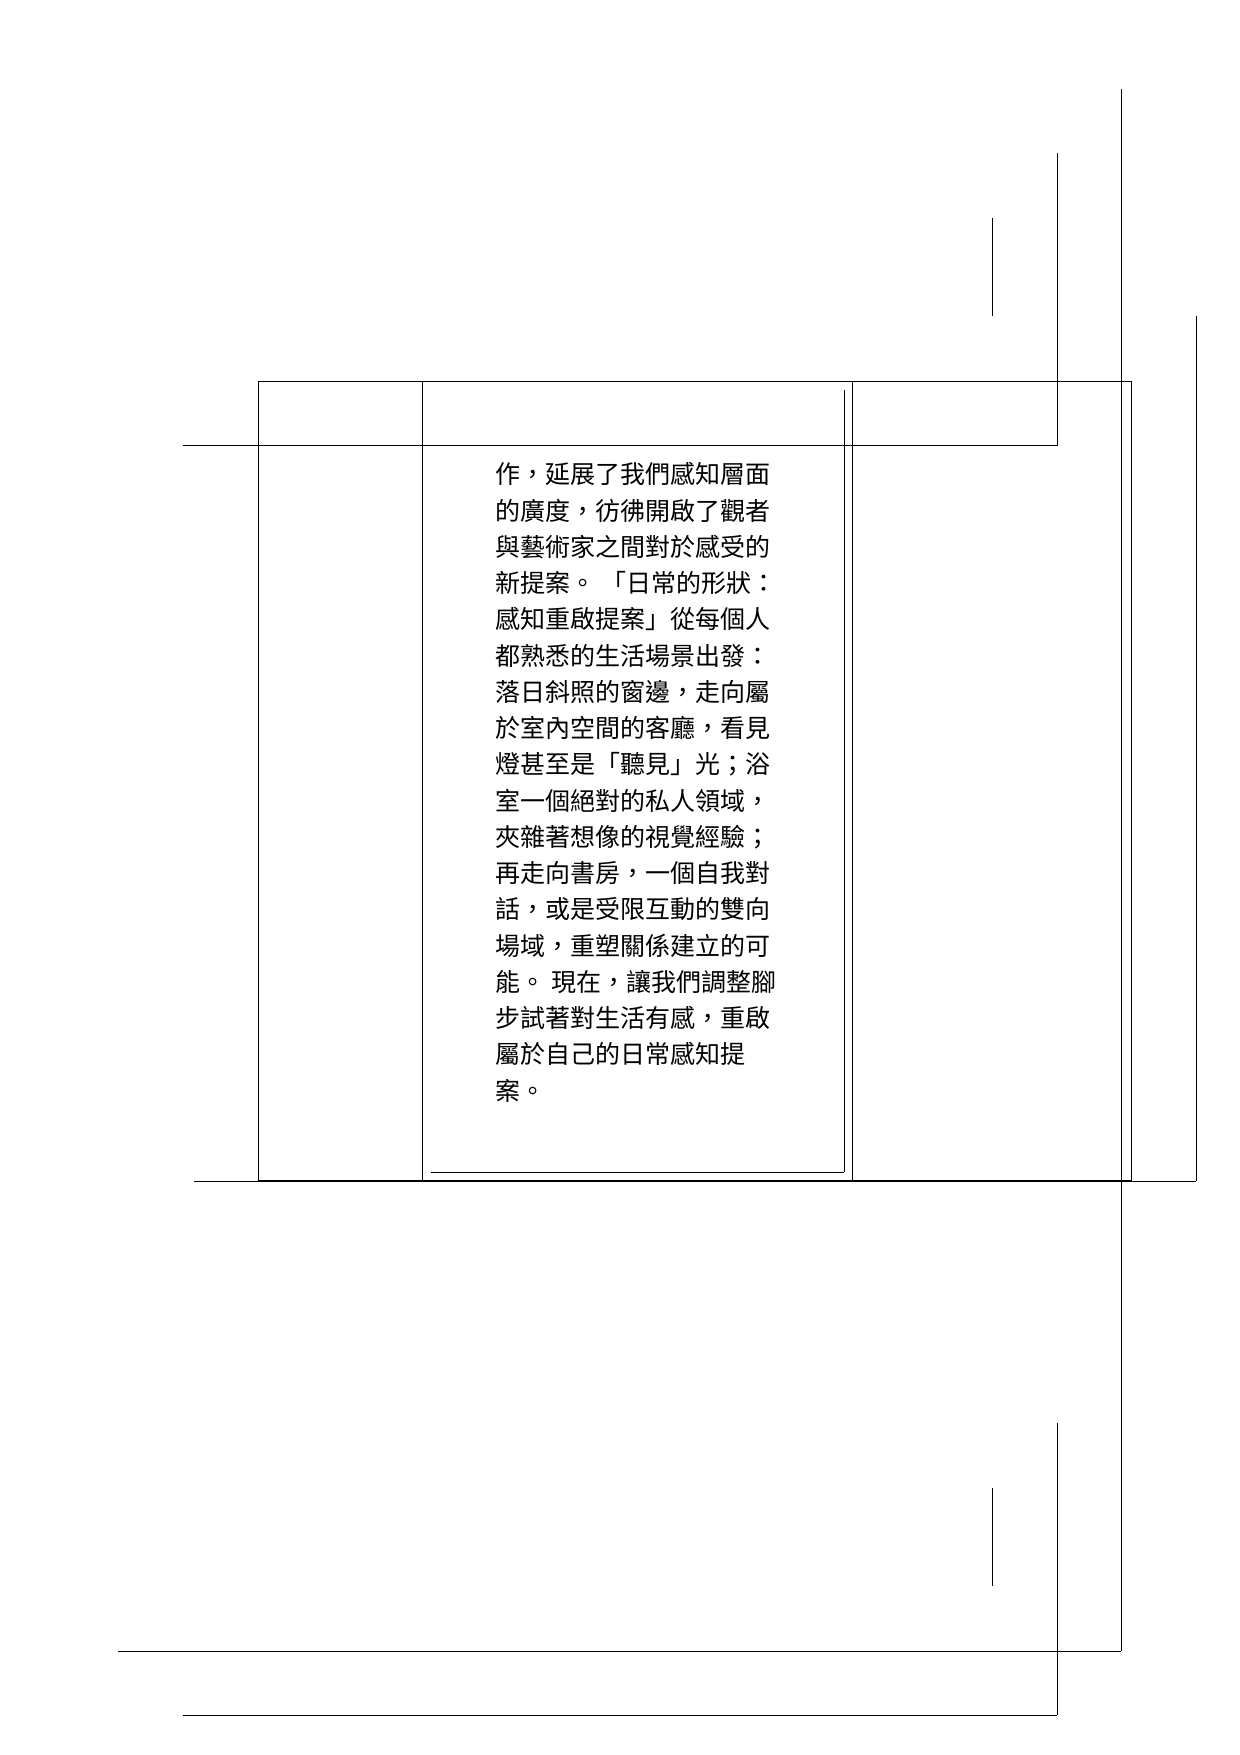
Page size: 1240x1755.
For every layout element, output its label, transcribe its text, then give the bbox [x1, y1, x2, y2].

table_cell [259, 382, 422, 1180]
table_cell [1122, 382, 1131, 1180]
table_cell 展覽欣賞—— 打開五官探索展覽 《日常的形狀：感知重啟提案》展覽觀察 透過觀察展示設計，呼應觀展的體感經驗、發現更多展覽細節。 引導學員使用不同方式觀察、感受作品，進而理解展覽中的作品如何與自身的生活經驗產生連結。 透過觀察過程，探索「觀看展覽」的更多方法及可能性。 《日常的形狀：感知重啟提案》展覽介紹 「日常」是你我日復一日的生活，因習以為常，往往難以被我們注意到。從這些看似最小的事來產生最大的共感，藝術家運用科技媒材的功能性，將日常生活中的時間、空間和情緒轉化，透過創作具象成「形狀」。當這些無以名狀的日常景象，成為可視、可觸、可聽的藝術創作，延展了我們感知層面的廣度，彷彿開啟了觀者與藝術家之間對於感受的新提案。 「日常的形狀：感知重啟提案」從每個人都熟悉的生活場景出發：落日斜照的窗邊，走向屬於室內空間的客廳，看見燈甚至是「聽見」光；浴室一個絕對的私人領域，夾雜著想像的視覺經驗；再走向書房，一個自我對話，或是受限互動的雙向場域，重塑關係建立的可能。 現在，讓我們調整腳步試著對生活有感，重啟屬於自己的日常感知提案。 [423, 382, 852, 1180]
table_cell [853, 382, 1121, 1180]
